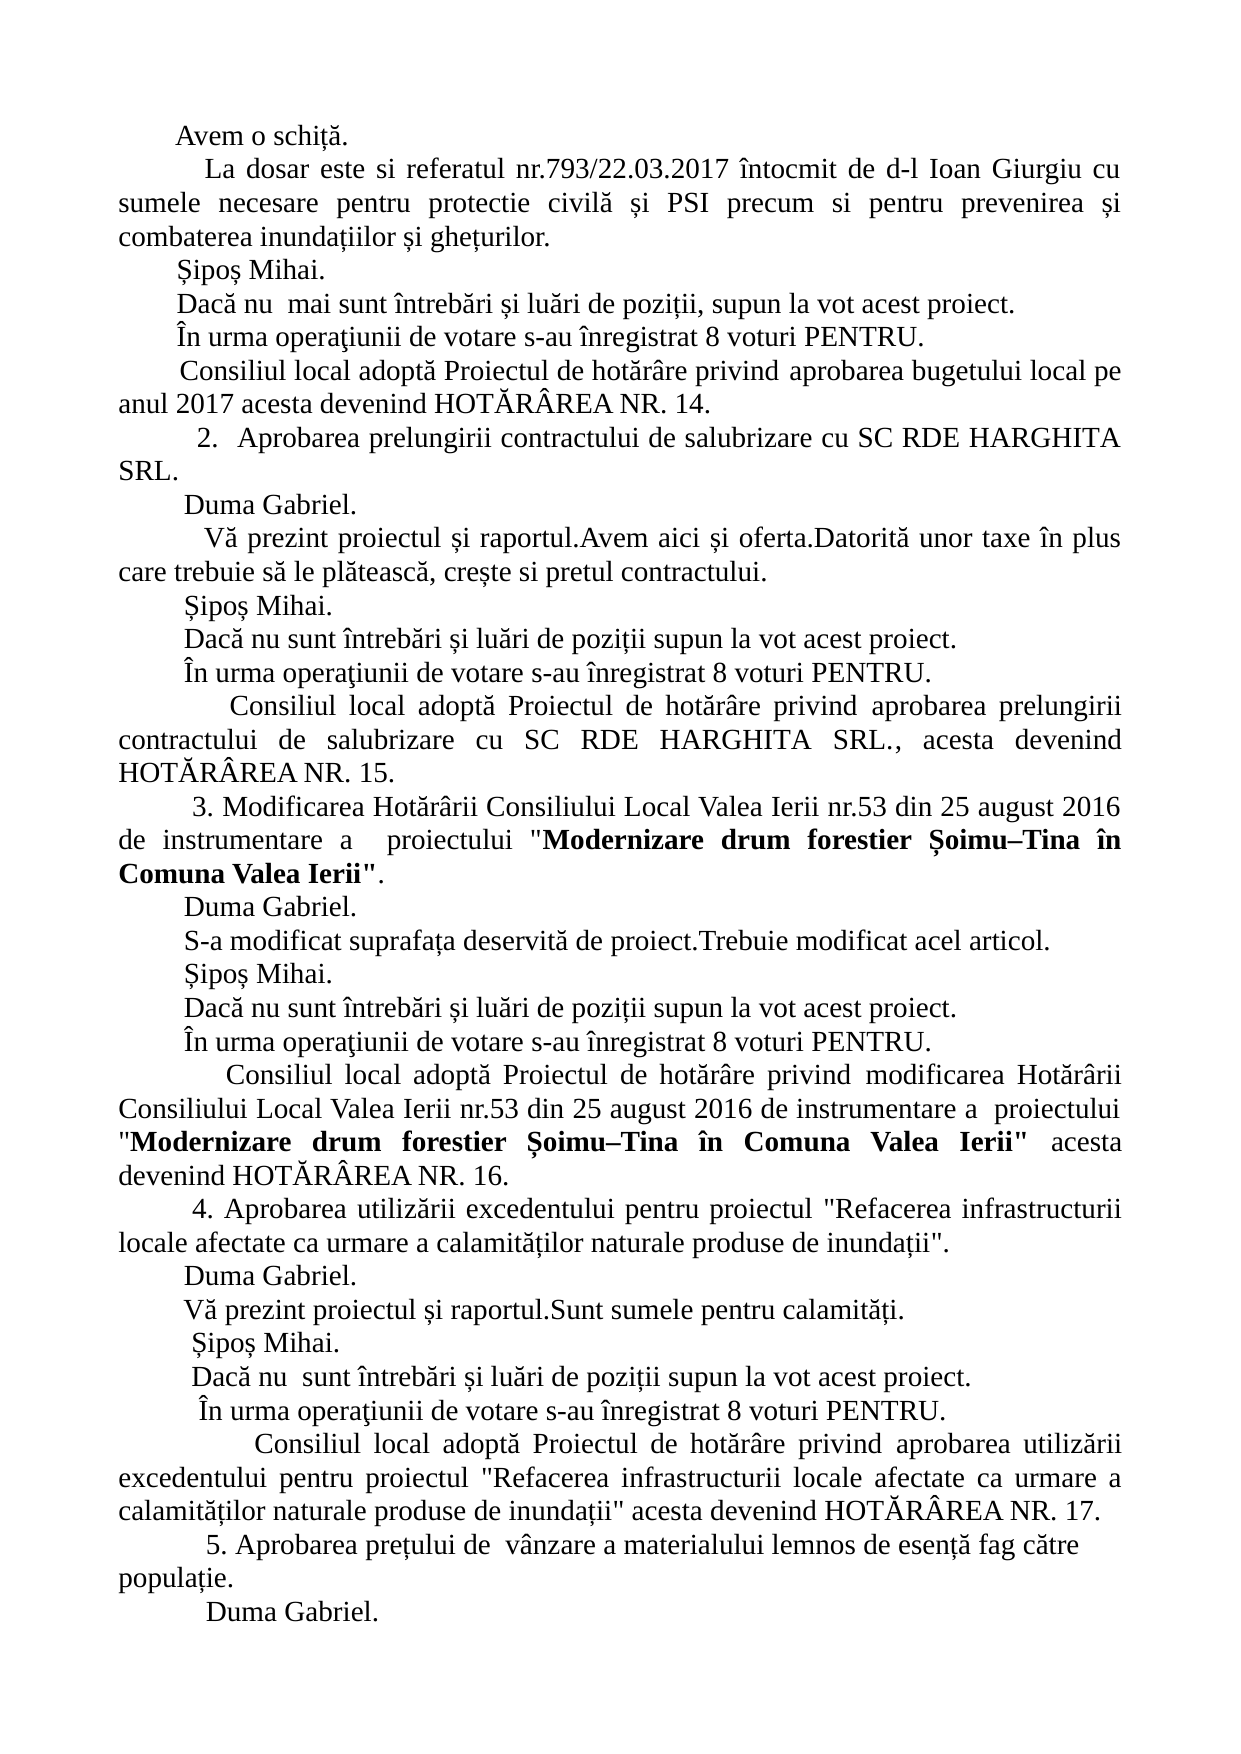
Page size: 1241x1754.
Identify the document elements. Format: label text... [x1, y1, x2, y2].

text Consiliul local adoptă Proiectul de hotărâre privind aprobarea bugetului local pe anul 2017 acesta devenind HOTĂRÂREA NR. 14. [118, 353, 1122, 420]
text Șipoș Mihai. [118, 252, 1122, 286]
text 2. Aprobarea prelungirii contractului de salubrizare cu SC RDE HARGHITA SRL. [118, 420, 1122, 487]
text Dacă nu sunt întrebări și luări de poziții supun la vot acest proiect. [118, 990, 1122, 1024]
text Vă prezint proiectul și raportul.Avem aici și oferta.Datorită unor taxe în plus care trebuie să le plătească, crește si pretul contractului. [118, 521, 1122, 588]
text În urma operaţiunii de votare s-au înregistrat 8 voturi PENTRU. [118, 319, 1122, 353]
text Consiliul local adoptă Proiectul de hotărâre privind modificarea Hotărârii Consiliului Local Valea Ierii nr.53 din 25 august 2016 de instrumentare a proiectului "Modernizare drum forestier Șoimu–Tina în Comuna Valea Ierii" acesta devenind HOTĂRÂREA NR. 16. [118, 1057, 1122, 1191]
text În urma operaţiunii de votare s-au înregistrat 8 voturi PENTRU. [118, 1024, 1122, 1057]
text 5. Aprobarea prețului de vânzare a materialului lemnos de esență fag către populație. [118, 1527, 1122, 1594]
text Dacă nu sunt întrebări și luări de poziții supun la vot acest proiect. [118, 621, 1122, 655]
text În urma operaţiunii de votare s-au înregistrat 8 voturi PENTRU. [118, 655, 1122, 688]
text Duma Gabriel. [118, 1258, 1122, 1292]
text Consiliul local adoptă Proiectul de hotărâre privind aprobarea prelungirii contractului de salubrizare cu SC RDE HARGHITA SRL., acesta devenind HOTĂRÂREA NR. 15. [118, 688, 1122, 789]
text Șipoș Mihai. [118, 1326, 1122, 1359]
text Dacă nu sunt întrebări și luări de poziții supun la vot acest proiect. [118, 1359, 1122, 1393]
text Duma Gabriel. [118, 889, 1122, 923]
text Șipoș Mihai. [118, 957, 1122, 990]
text Duma Gabriel. [118, 487, 1122, 521]
text Duma Gabriel. [118, 1594, 1122, 1627]
text 3. Modificarea Hotărârii Consiliului Local Valea Ierii nr.53 din 25 august 2016 de instrumentare a proiectului "Modernizare drum forestier Șoimu–Tina în Comuna Valea Ierii". [118, 789, 1122, 889]
text Avem o schiță. [118, 118, 1122, 152]
text Vă prezint proiectul și raportul.Sunt sumele pentru calamități. [118, 1292, 1122, 1326]
text La dosar este si referatul nr.793/22.03.2017 întocmit de d-l Ioan Giurgiu cu sumele necesare pentru protectie civilă și PSI precum si pentru prevenirea și combaterea inundațiilor și ghețurilor. [118, 152, 1122, 252]
text Șipoș Mihai. [118, 588, 1122, 621]
text S-a modificat suprafața deservită de proiect.Trebuie modificat acel articol. [118, 923, 1122, 957]
text Dacă nu mai sunt întrebări și luări de poziții, supun la vot acest proiect. [118, 286, 1122, 319]
text În urma operaţiunii de votare s-au înregistrat 8 voturi PENTRU. [118, 1393, 1122, 1426]
text 4. Aprobarea utilizării excedentului pentru proiectul "Refacerea infrastructurii locale afectate ca urmare a calamităților naturale produse de inundații". [118, 1191, 1122, 1258]
text Consiliul local adoptă Proiectul de hotărâre privind aprobarea utilizării excedentului pentru proiectul "Refacerea infrastructurii locale afectate ca urmare a calamităților naturale produse de inundații" acesta devenind HOTĂRÂREA NR. 17. [118, 1426, 1122, 1527]
